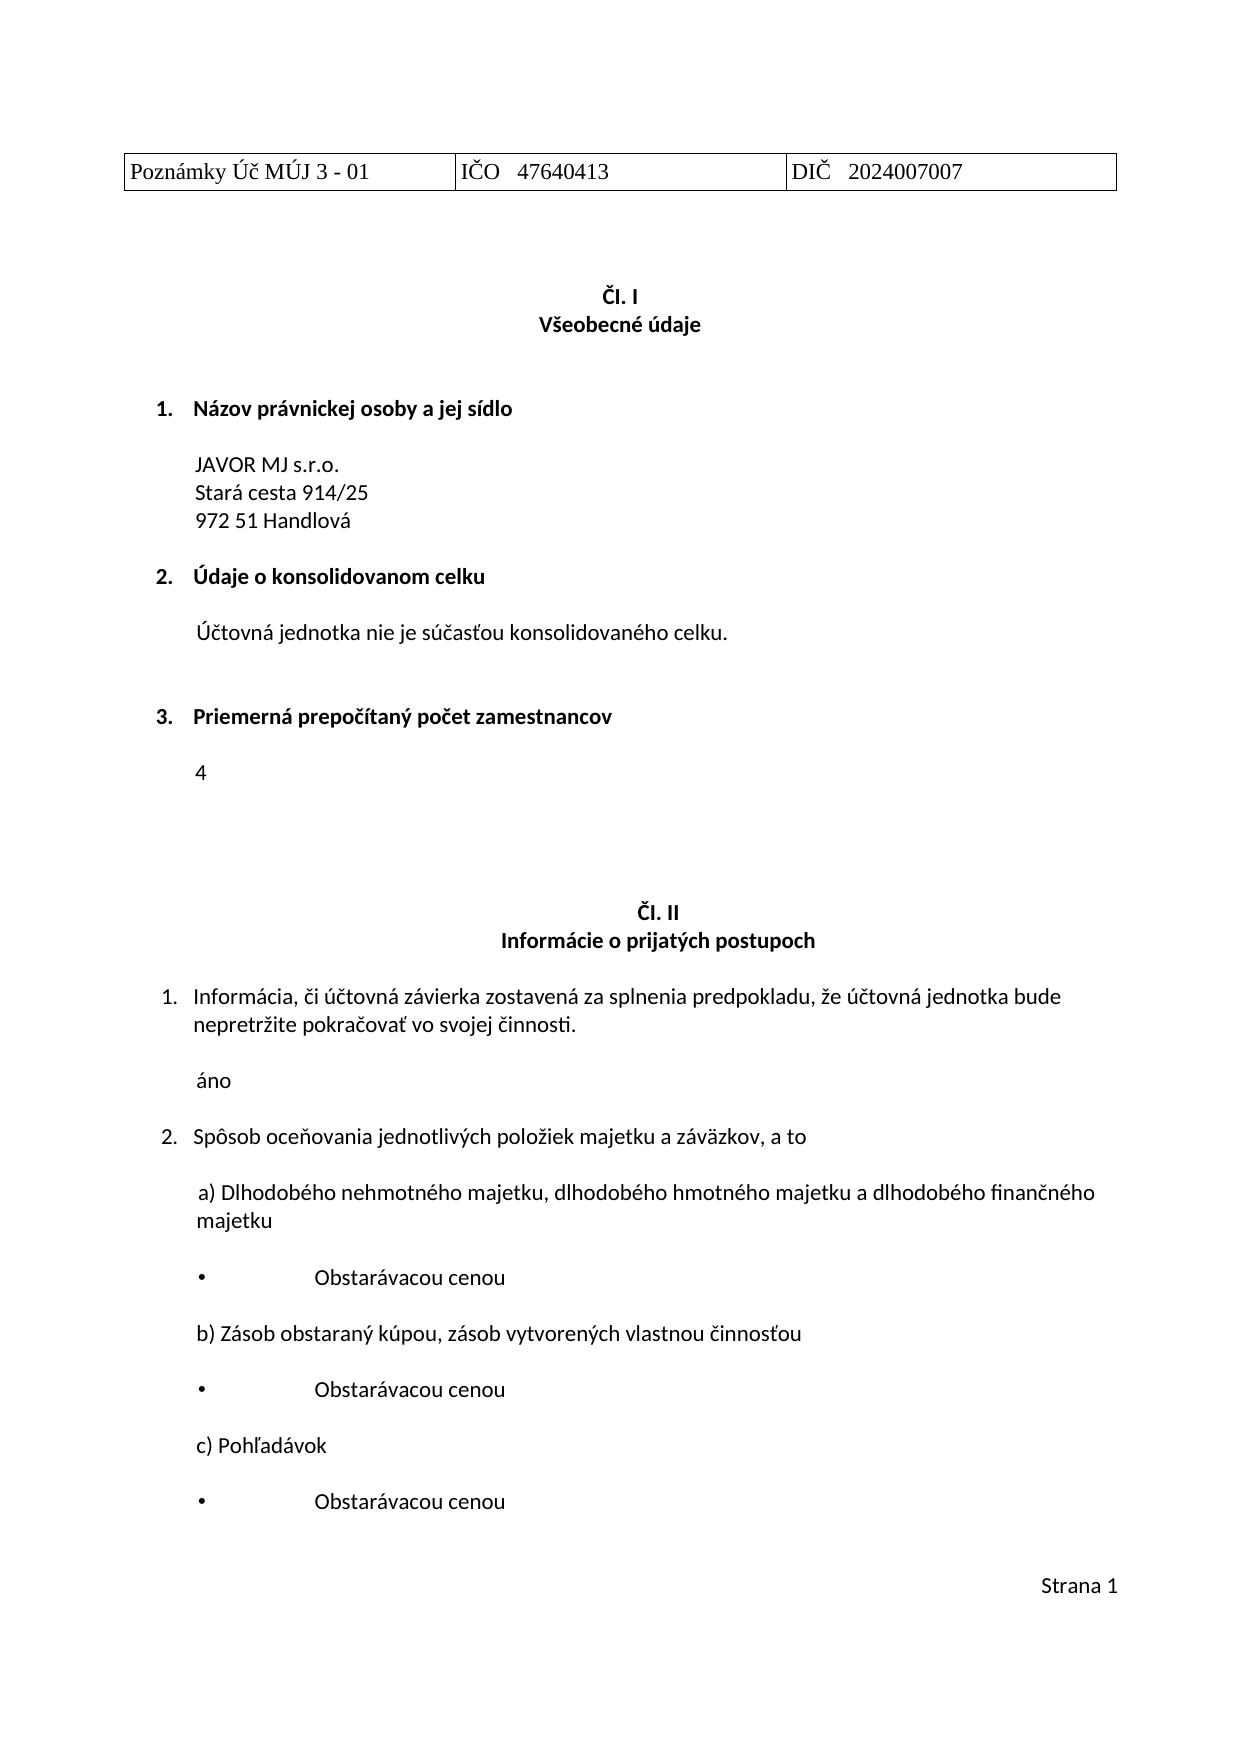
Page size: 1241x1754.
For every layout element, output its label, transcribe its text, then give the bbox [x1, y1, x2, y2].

text 4 [118, 758, 1122, 786]
text áno [118, 1066, 1122, 1094]
list Názov právnickej osoby a jej sídlo [156, 394, 1122, 422]
list Obstarávacou cenou [196, 1375, 1122, 1403]
text Všeobecné údaje [118, 310, 1122, 338]
list Obstarávacou cenou [196, 1487, 1122, 1515]
table_header IČO 47640413 [456, 154, 786, 190]
text 972 51 Handlová [118, 506, 1122, 534]
list c) Pohľadávok [196, 1431, 1122, 1459]
text a) Dlhodobého nehmotného majetku, dlhodobého hmotného majetku a dlhodobého finančného majetku [196, 1178, 1122, 1234]
list Informácia, či účtovná závierka zostavená za splnenia predpokladu, že účtovná jednotka bude nepretržite pokračovať vo svojej činnosti. [156, 982, 1122, 1038]
text Účtovná jednotka nie je súčasťou konsolidovaného celku. [118, 618, 1122, 646]
list Obstarávacou cenou [196, 1263, 1122, 1291]
text ČI. I [118, 282, 1122, 310]
table_header Poznámky Úč MÚJ 3 - 01 [125, 154, 455, 190]
table_header [118, 147, 1122, 225]
text Stará cesta 914/25 [118, 478, 1122, 506]
table_header DIČ 2024007007 [787, 154, 1116, 190]
text ČI. II [118, 898, 1122, 926]
list b) Zásob obstaraný kúpou, zásob vytvorených vlastnou činnosťou [196, 1319, 1122, 1347]
list Strana 1 [196, 1571, 1122, 1599]
text Informácie o prijatých postupoch [118, 926, 1122, 954]
text JAVOR MJ s.r.o. [118, 450, 1122, 478]
list Spôsob oceňovania jednotlivých položiek majetku a záväzkov, a to [156, 1122, 1122, 1151]
list Údaje o konsolidovanom celku [156, 562, 1122, 590]
list Priemerná prepočítaný počet zamestnancov [156, 702, 1122, 730]
